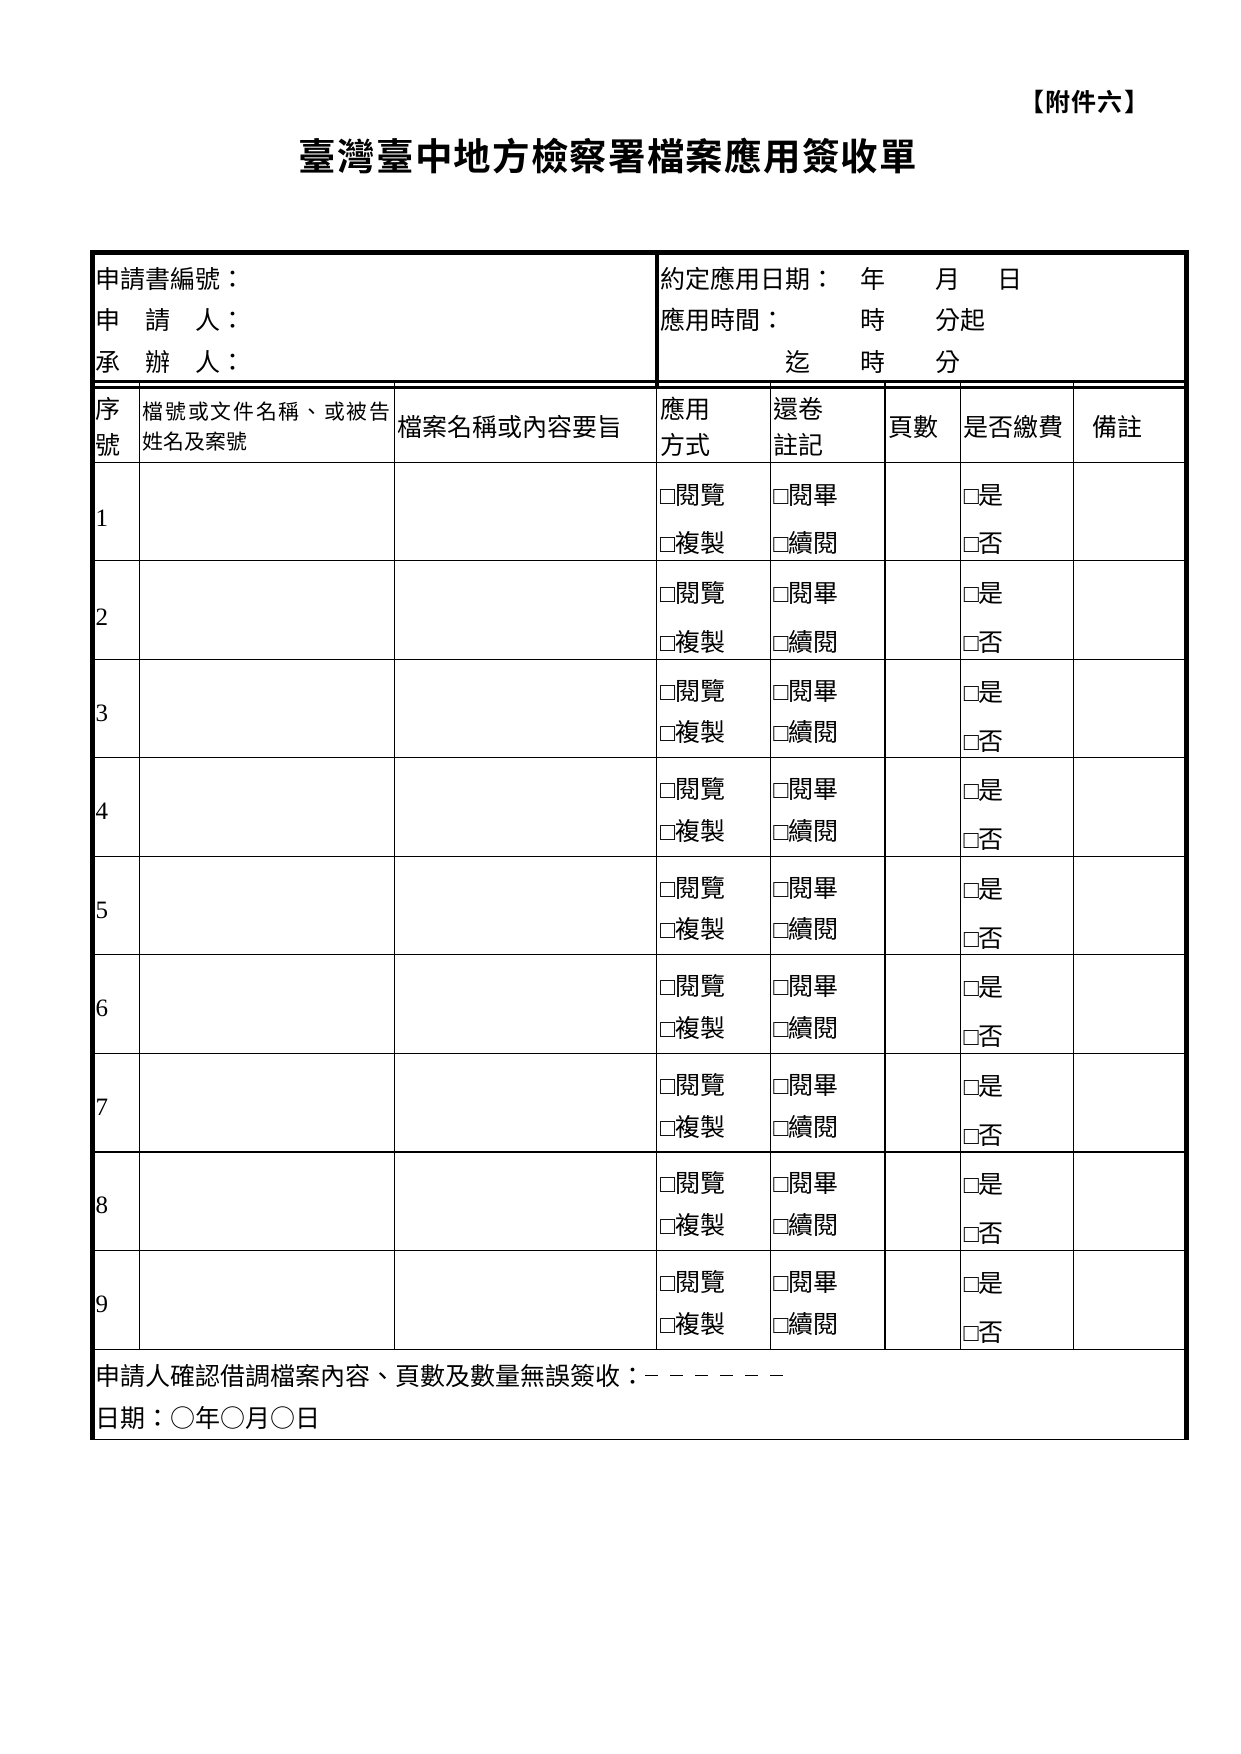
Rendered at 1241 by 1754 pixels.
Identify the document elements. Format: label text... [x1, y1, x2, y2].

table_cell □閱覽 □複製 [657, 660, 770, 757]
table_cell □閱畢 □續閱 [771, 660, 884, 757]
table_cell 檔案名稱或內容要旨 [395, 389, 656, 462]
table_cell [886, 660, 960, 757]
table_cell 序號 [95, 389, 139, 462]
table_cell [886, 758, 960, 856]
table_cell □是 □否 [961, 561, 1073, 659]
table_cell 應用 方式 [657, 389, 770, 462]
table_cell 5 [95, 857, 139, 954]
table_cell □是 □否 [961, 1054, 1073, 1151]
table_cell □閱畢 □續閱 [771, 857, 884, 954]
table_cell [1074, 758, 1184, 856]
table_cell 3 [95, 660, 139, 757]
table_cell [1074, 1054, 1184, 1151]
table_cell [140, 758, 394, 856]
table_cell [140, 1054, 394, 1151]
table_cell [395, 1251, 656, 1348]
table_cell [140, 660, 394, 757]
table_cell 頁數 [886, 389, 960, 462]
table_cell [395, 857, 656, 954]
table_cell [395, 1153, 656, 1250]
table_cell [1074, 660, 1184, 757]
table_cell [886, 1251, 960, 1348]
table_cell □是 □否 [961, 660, 1073, 757]
table_cell [395, 660, 656, 757]
table_cell [1074, 1251, 1184, 1348]
table_cell [886, 1153, 960, 1250]
table_cell 6 [95, 955, 139, 1053]
table_cell 是否繳費 [961, 389, 1073, 462]
table_cell □閱覽 □複製 [657, 758, 770, 856]
table_cell [1074, 955, 1184, 1053]
table_cell [140, 463, 394, 560]
table_cell □閱覽 □複製 [657, 463, 770, 560]
table_cell 備註 [1074, 389, 1184, 462]
table_cell □閱畢 □續閱 [771, 1251, 884, 1348]
table_cell □閱畢 □續閱 [771, 1054, 884, 1151]
table_cell 檔號或文件名稱、或被告姓名及案號 [140, 389, 394, 462]
table_cell □是 □否 [961, 1153, 1073, 1250]
table_cell [140, 955, 394, 1053]
table_header 申請書編號： 申 請 人： 承 辦 人： [95, 255, 655, 380]
table_cell [886, 463, 960, 560]
table_header 約定應用日期： 年 月 日 應用時間： 時 分起 迄 時 分 [659, 255, 1184, 380]
table_cell 1 [95, 463, 139, 560]
table_cell [395, 463, 656, 560]
text 【附件六】 [219, 75, 1211, 121]
table_cell [886, 857, 960, 954]
table_cell □閱畢 □續閱 [771, 561, 884, 659]
table_cell [140, 561, 394, 659]
table_cell [1074, 857, 1184, 954]
table_cell □閱覽 □複製 [657, 561, 770, 659]
table_cell □閱畢 □續閱 [771, 955, 884, 1053]
table_cell [395, 1054, 656, 1151]
table_cell □是 □否 [961, 463, 1073, 560]
table_cell □閱畢 □續閱 [771, 758, 884, 856]
table_cell [140, 1153, 394, 1250]
table_cell □是 □否 [961, 955, 1073, 1053]
table_cell □閱畢 □續閱 [771, 463, 884, 560]
table_cell □閱覽 □複製 [657, 1251, 770, 1348]
table_cell 還卷 註記 [771, 389, 884, 462]
table_cell 4 [95, 758, 139, 856]
table_cell 7 [95, 1054, 139, 1151]
text 臺灣臺中地方檢察署檔案應用簽收單 [130, 133, 1211, 179]
table_cell 8 [95, 1153, 139, 1250]
table_cell [395, 561, 656, 659]
table_cell □閱覽 □複製 [657, 1054, 770, 1151]
table_cell □閱畢 □續閱 [771, 1153, 884, 1250]
table_cell 9 [95, 1251, 139, 1348]
table_cell [886, 561, 960, 659]
table_cell [1074, 463, 1184, 560]
table_cell 申請人確認借調檔案內容、頁數及數量無誤簽收：╴╴╴╴╴╴ 日期：○年○月○日 [95, 1350, 1184, 1439]
table_cell [140, 1251, 394, 1348]
table_cell [1074, 561, 1184, 659]
table_cell □是 □否 [961, 857, 1073, 954]
table_cell □是 □否 [961, 758, 1073, 856]
table_cell □閱覽 □複製 [657, 857, 770, 954]
table_cell [1074, 1153, 1184, 1250]
table_cell [886, 955, 960, 1053]
table_cell [886, 1054, 960, 1151]
table_cell 2 [95, 561, 139, 659]
table_cell [395, 758, 656, 856]
table_cell □閱覽 □複製 [657, 1153, 770, 1250]
table_cell □閱覽 □複製 [657, 955, 770, 1053]
table_cell [395, 955, 656, 1053]
table_cell □是 □否 [961, 1251, 1073, 1348]
table_cell [140, 857, 394, 954]
